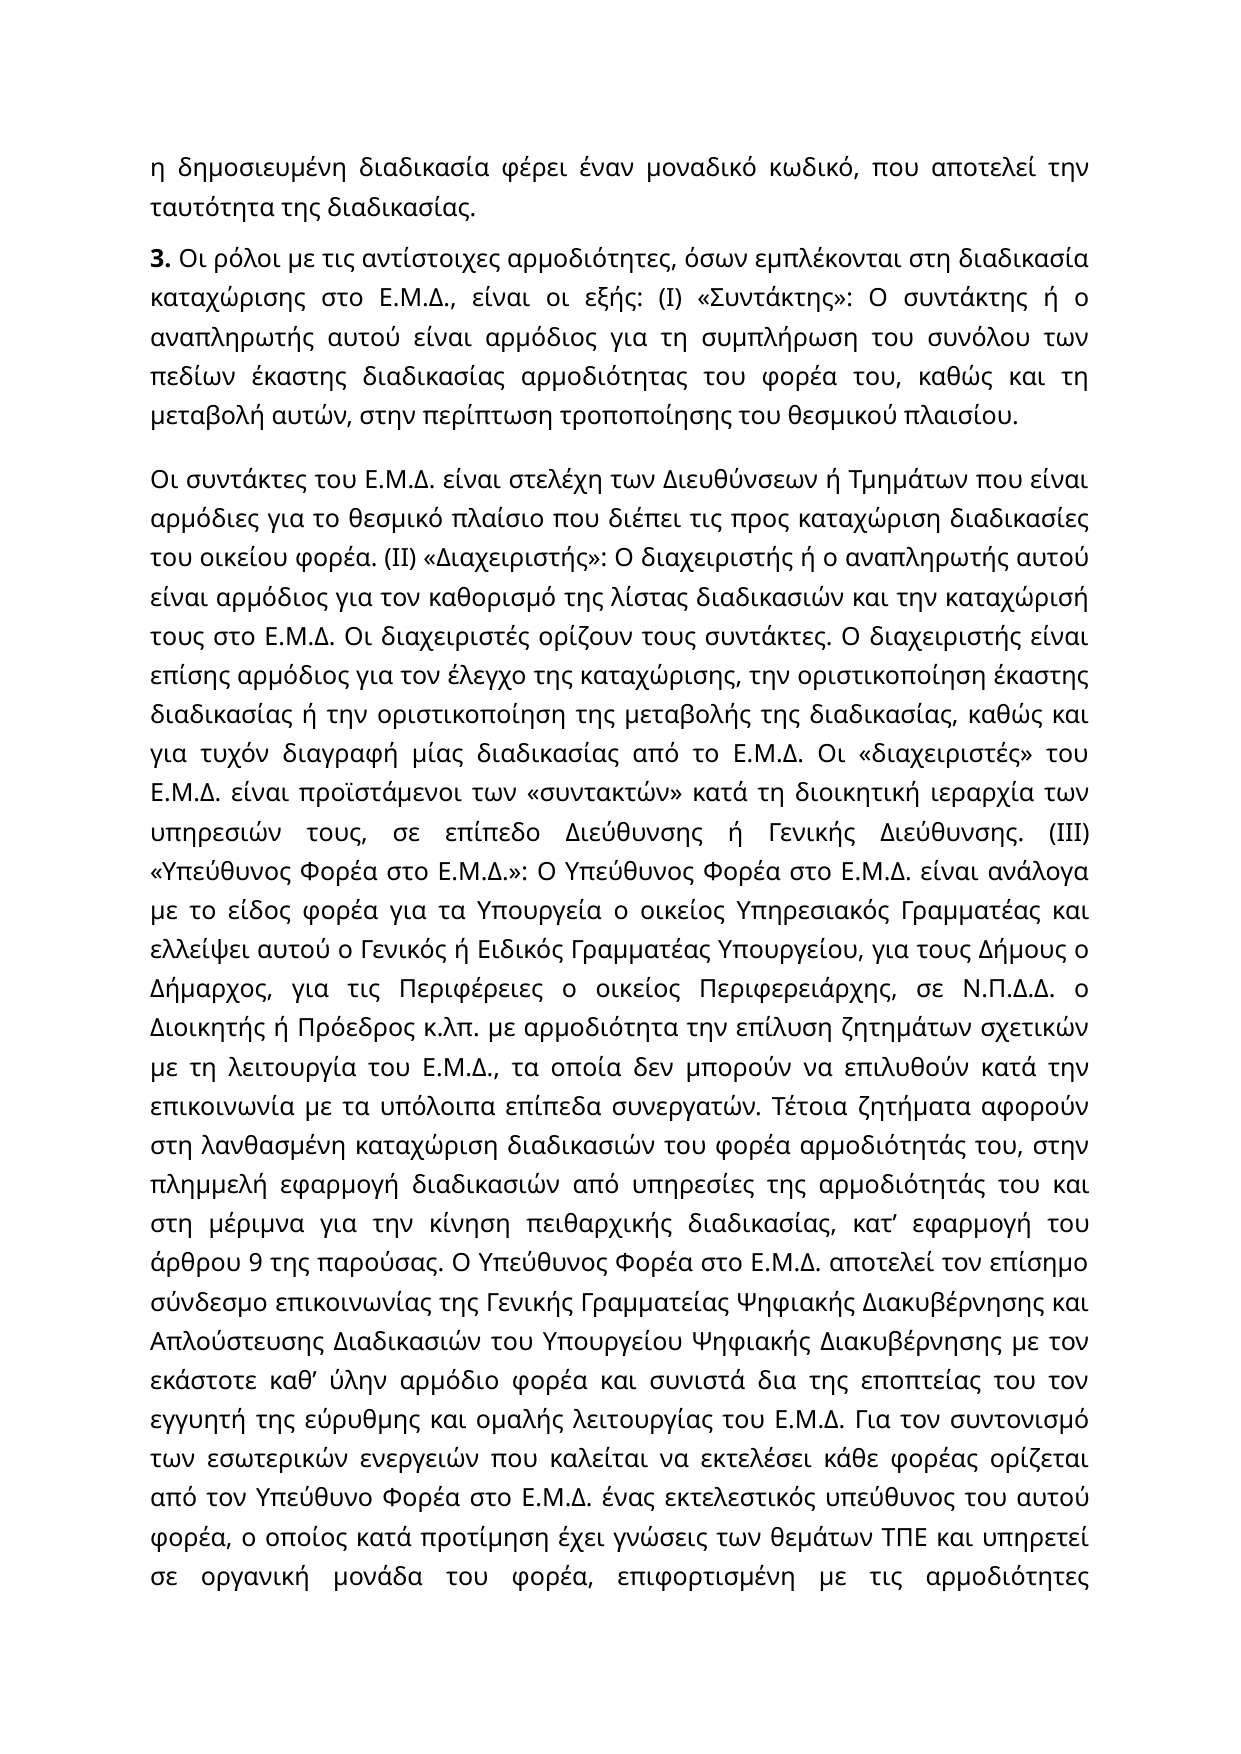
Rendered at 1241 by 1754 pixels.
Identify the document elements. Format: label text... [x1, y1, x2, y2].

text 3. Οι ρόλοι με τις αντίστοιχες αρμοδιότητες, όσων εμπλέκονται στη διαδικασία καταχώρισης στο Ε.Μ.Δ., είναι οι εξής: (Ι) «Συντάκτης»: Ο συντάκτης ή ο αναπληρωτής αυτού είναι αρμόδιος για τη συμπλήρωση του συνόλου των πεδίων έκαστης διαδικασίας αρμοδιότητας του φορέα του, καθώς και τη μεταβολή αυτών, στην περίπτωση τροποποίησης του θεσμικού πλαισίου. [150, 241, 1090, 432]
text Οι συντάκτες του Ε.Μ.Δ. είναι στελέχη των Διευθύνσεων ή Τμημάτων που είναι αρμόδιες για το θεσμικό πλαίσιο που διέπει τις προς καταχώριση διαδικασίες του οικείου φορέα. (II) «Διαχειριστής»: Ο διαχειριστής ή ο αναπληρωτής αυτού είναι αρμόδιος για τον καθορισμό της λίστας διαδικασιών και την καταχώρισή τους στο Ε.Μ.Δ. Οι διαχειριστές ορίζουν τους συντάκτες. Ο διαχειριστής είναι επίσης αρμόδιος για τον έλεγχο της καταχώρισης, την οριστικοποίηση έκαστης διαδικασίας ή την οριστικοποίηση της μεταβολής της διαδικασίας, καθώς και για τυχόν διαγραφή μίας διαδικασίας από το Ε.Μ.Δ. Οι «διαχειριστές» του Ε.Μ.Δ. είναι προϊστάμενοι των «συντακτών» κατά τη διοικητική ιεραρχία των υπηρεσιών τους, σε επίπεδο Διεύθυνσης ή Γενικής Διεύθυνσης. (III) «Υπεύθυνος Φορέα στο Ε.Μ.Δ.»: Ο Υπεύθυνος Φορέα στο Ε.Μ.Δ. είναι ανάλογα με το είδος φορέα για τα Υπουργεία ο οικείος Υπηρεσιακός Γραμματέας και ελλείψει αυτού ο Γενικός ή Ειδικός Γραμματέας Υπουργείου, για τους Δήμους ο Δήμαρχος, για τις Περιφέρειες ο οικείος Περιφερειάρχης, σε Ν.Π.Δ.Δ. ο Διοικητής ή Πρόεδρος κ.λπ. με αρμοδιότητα την επίλυση ζητημάτων σχετικών με τη λειτουργία του Ε.Μ.Δ., τα οποία δεν μπορούν να επιλυθούν κατά την επικοινωνία με τα υπόλοιπα επίπεδα συνεργατών. Τέτοια ζητήματα αφορούν στη λανθασμένη καταχώριση διαδικασιών του φορέα αρμοδιότητάς του, στην πλημμελή εφαρμογή διαδικασιών από υπηρεσίες της αρμοδιότητάς του και στη μέριμνα για την κίνηση πειθαρχικής διαδικασίας, κατ’ εφαρμογή του άρθρου 9 της παρούσας. Ο Υπεύθυνος Φορέα στο Ε.Μ.Δ. αποτελεί τον επίσημο σύνδεσμο επικοινωνίας της Γενικής Γραμματείας Ψηφιακής Διακυβέρνησης και Απλούστευσης Διαδικασιών του Υπουργείου Ψηφιακής Διακυβέρνησης με τον εκάστοτε καθ’ ύλην αρμόδιο φορέα και συνιστά δια της εποπτείας του τον εγγυητή της εύρυθμης και ομαλής λειτουργίας του Ε.Μ.Δ. Για τον συντονισμό των εσωτερικών ενεργειών που καλείται να εκτελέσει κάθε φορέας ορίζεται από τον Υπεύθυνο Φορέα στο Ε.Μ.Δ. ένας εκτελεστικός υπεύθυνος του αυτού φορέα, ο οποίος κατά προτίμηση έχει γνώσεις των θεμάτων ΤΠΕ και υπηρετεί σε οργανική μονάδα του φορέα, επιφορτισμένη με τις αρμοδιότητες [150, 462, 1090, 1592]
text η δημοσιευμένη διαδικασία φέρει έναν μοναδικό κωδικό, που αποτελεί την ταυτότητα της διαδικασίας. [150, 150, 1090, 223]
